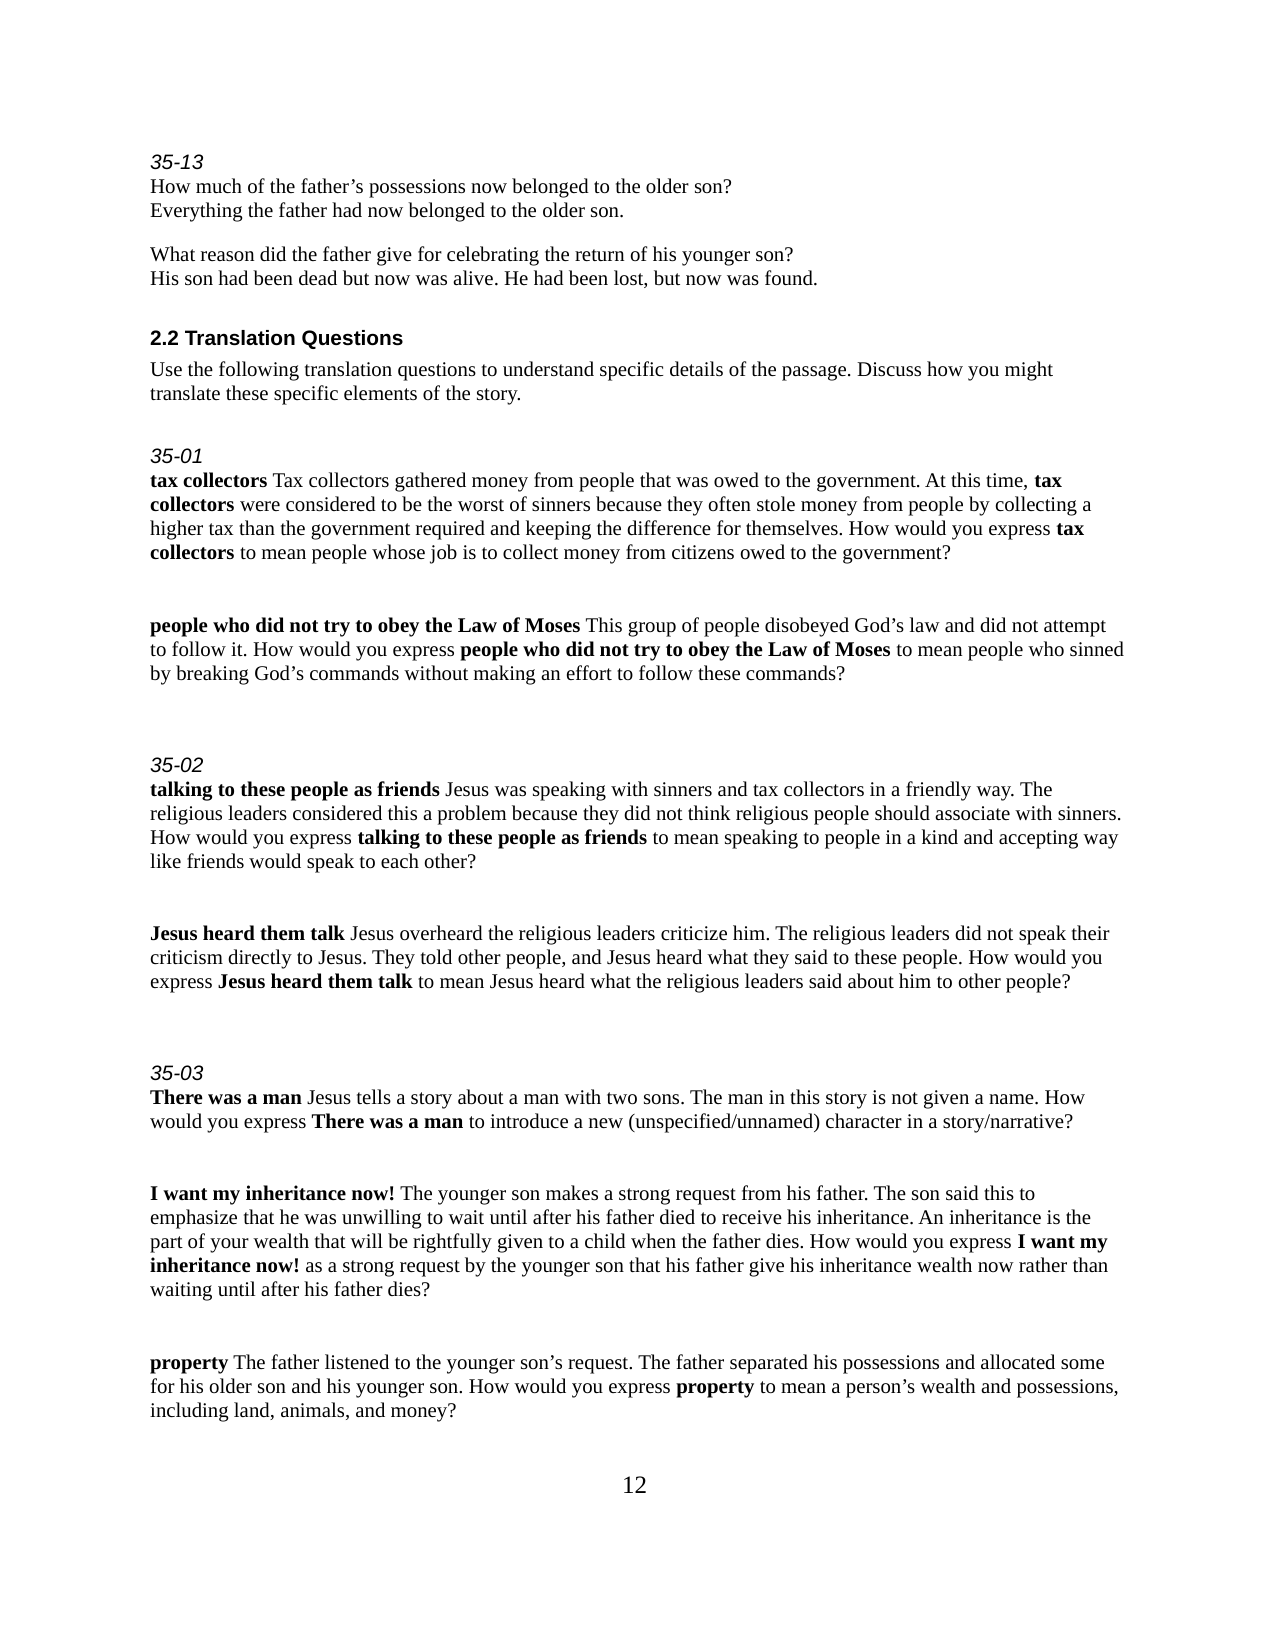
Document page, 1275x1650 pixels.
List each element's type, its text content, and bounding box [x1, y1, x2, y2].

subtitle 35-02 [150, 752, 1125, 776]
text There was a man Jesus tells a story about a man with two sons. The man in this story is not given a name. How would you express There was a man to introduce a new (unspecified/unnamed) character in a story/narrative? [150, 1085, 1125, 1133]
subtitle 35-03 [150, 1061, 1125, 1085]
text How much of the father’s possessions now belonged to the older son? Everything the father had now belonged to the older son. [150, 174, 1125, 222]
text Jesus heard them talk Jesus overheard the religious leaders criticize him. The religious leaders did not speak their criticism directly to Jesus. They told other people, and Jesus heard what they said to these people. How would you express Jesus heard them talk to mean Jesus heard what the religious leaders said about him to other people? [150, 921, 1125, 993]
text Use the following translation questions to understand specific details of the passage. Discuss how you might translate these specific elements of the story. [150, 357, 1125, 405]
text people who did not try to obey the Law of Moses This group of people disobeyed God’s law and did not attempt to follow it. How would you express people who did not try to obey the Law of Moses to mean people who sinned by breaking God’s commands without making an effort to follow these commands? [150, 613, 1125, 685]
text talking to these people as friends Jesus was speaking with sinners and tax collectors in a friendly way. The religious leaders considered this a problem because they did not think religious people should associate with sinners. How would you express talking to these people as friends to mean speaking to people in a kind and accepting way like friends would speak to each other? [150, 776, 1125, 873]
text What reason did the father give for celebrating the return of his younger son? His son had been dead but now was alive. He had been lost, but now was found. [150, 242, 1125, 290]
text I want my inheritance now! The younger son makes a strong request from his father. The son said this to emphasize that he was unwilling to wait until after his father died to receive his inheritance. An inheritance is the part of your wealth that will be rightfully given to a child when the father dies. How would you express I want my inheritance now! as a strong request by the younger son that his father give his inheritance wealth now rather than waiting until after his father dies? [150, 1181, 1125, 1301]
text tax collectors Tax collectors gathered money from people that was owed to the government. At this time, tax collectors were considered to be the worst of sinners because they often stole money from people by collecting a higher tax than the government required and keeping the difference for themselves. How would you express tax collectors to mean people whose job is to collect money from citizens owed to the government? [150, 468, 1125, 564]
text property The father listened to the younger son’s request. The father separated his possessions and allocated some for his older son and his younger son. How would you express property to mean a person’s wealth and possessions, including land, animals, and money? [150, 1350, 1125, 1422]
subtitle 2.2 Translation Questions [150, 326, 1125, 349]
subtitle 35-13 [150, 150, 1125, 174]
subtitle 35-01 [150, 444, 1125, 468]
